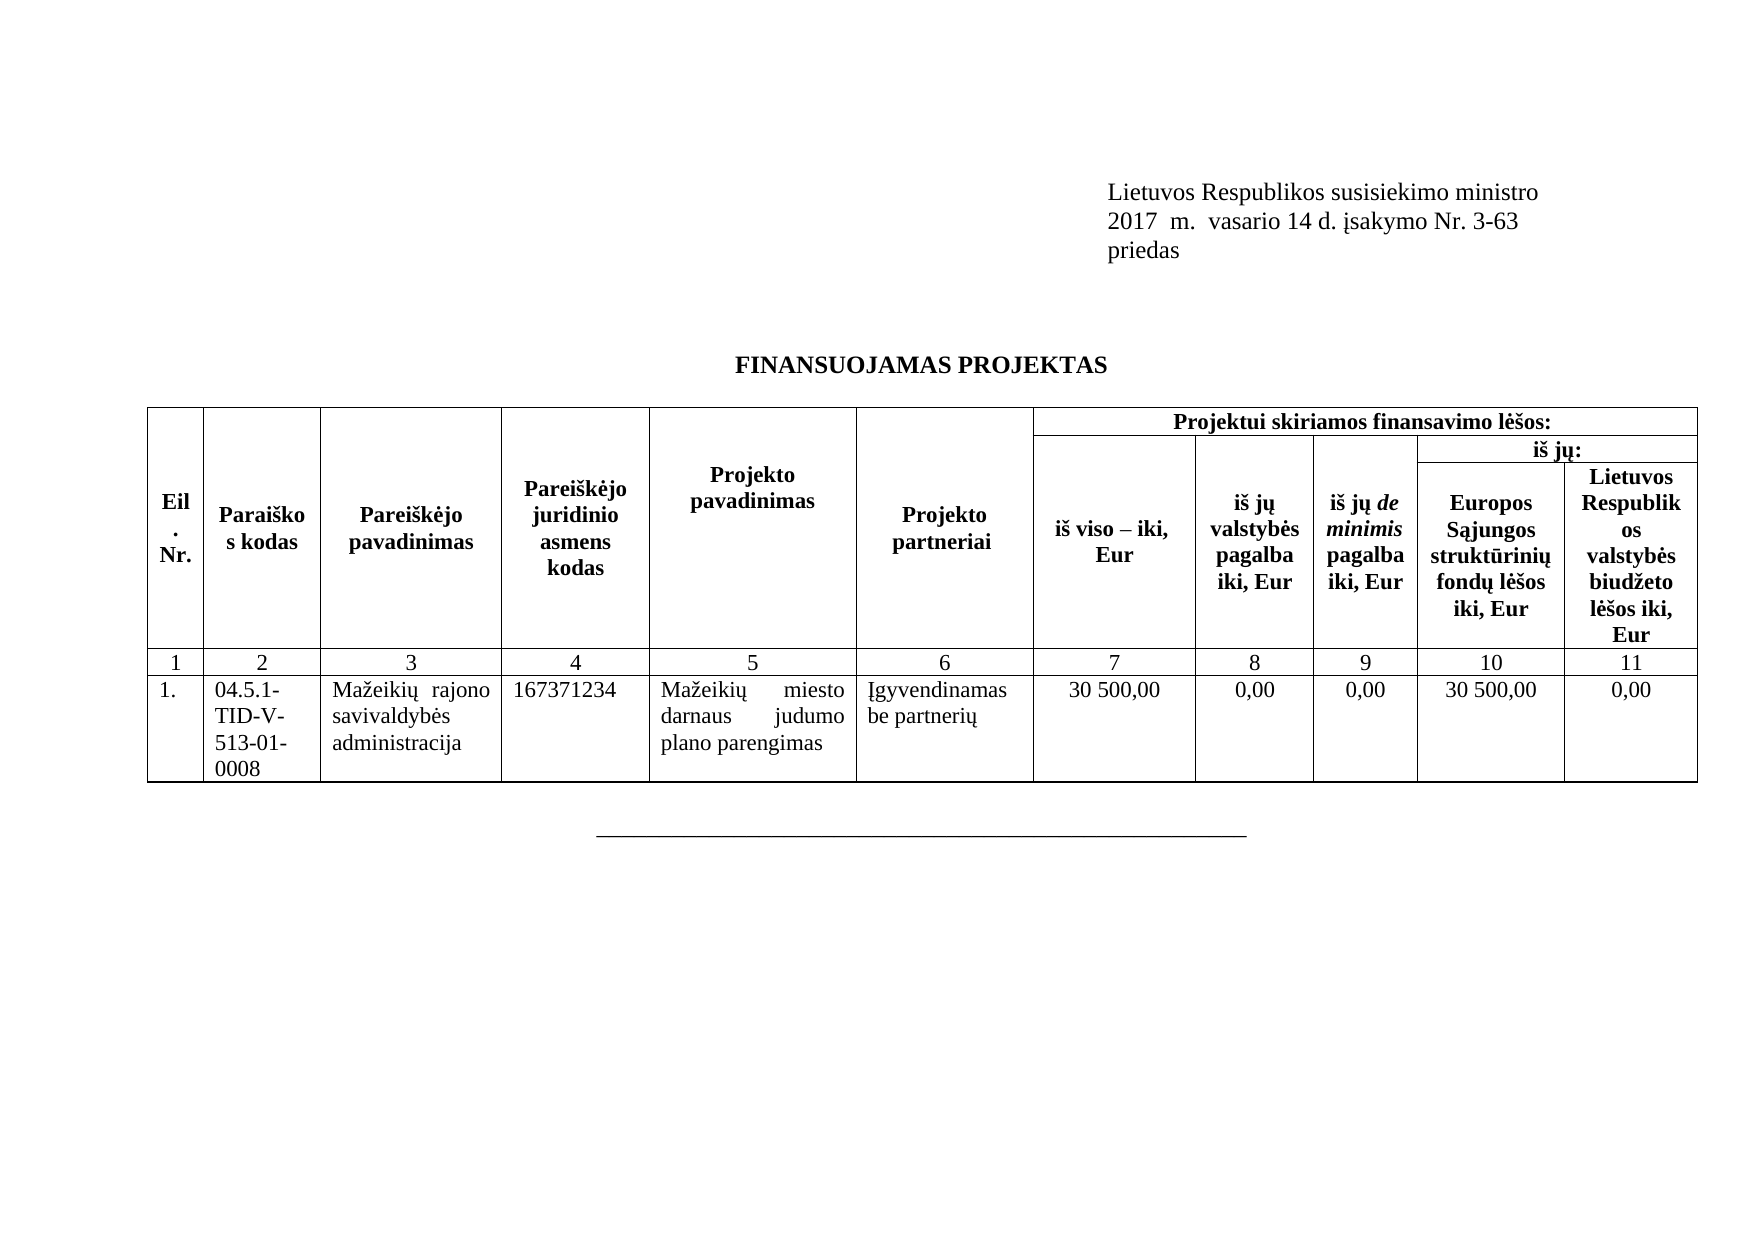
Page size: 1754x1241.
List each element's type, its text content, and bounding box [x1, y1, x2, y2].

table_cell Mažeikių rajono savivaldybės administracija [321, 676, 501, 781]
table_cell 9 [1314, 649, 1417, 675]
table_header Paraiškos kodas [204, 408, 320, 647]
text 2017 m. vasario 14 d. įsakymo Nr. 3-63 [1107, 206, 1624, 235]
text ____________________________________________________ [148, 811, 1695, 840]
table_cell 0,00 [1565, 676, 1697, 781]
table_cell iš jų de minimis pagalba iki, Eur [1314, 436, 1417, 647]
table_cell 3 [321, 649, 501, 675]
table_cell 30 500,00 [1034, 676, 1195, 781]
table_header Projekto partneriai [857, 408, 1033, 647]
table_cell Europos Sąjungos struktūrinių fondų lėšos iki, Eur [1418, 463, 1564, 647]
table_cell 4 [502, 649, 649, 675]
table_cell 11 [1565, 649, 1697, 675]
table_cell 2 [204, 649, 320, 675]
table_cell 5 [650, 649, 856, 675]
text FINANSUOJAMAS PROJEKTAS [148, 350, 1695, 378]
table_cell Mažeikių miesto darnaus judumo plano parengimas [650, 676, 856, 781]
text Lietuvos Respublikos susisiekimo ministro [1107, 177, 1624, 206]
table_cell 167371234 [502, 676, 649, 781]
table_header Eil. Nr. [148, 408, 203, 647]
text priedas [1107, 235, 1624, 263]
table_cell iš jų: [1418, 436, 1697, 462]
table_cell 1. [148, 676, 203, 781]
table_cell Įgyvendinamas be partnerių [857, 676, 1033, 781]
table_header Projekto pavadinimas [650, 408, 856, 647]
table_header Pareiškėjo pavadinimas [321, 408, 501, 647]
table_cell iš jų valstybės pagalba iki, Eur [1196, 436, 1313, 647]
table_cell 04.5.1-TID-V-513-01-0008 [204, 676, 320, 781]
table_cell iš viso – iki, Eur [1034, 436, 1195, 647]
table_cell 10 [1418, 649, 1564, 675]
table_cell 7 [1034, 649, 1195, 675]
table_header Pareiškėjo juridinio asmens kodas [502, 408, 649, 647]
table_cell 0,00 [1314, 676, 1417, 781]
table_cell Lietuvos Respublikos valstybės biudžeto lėšos iki, Eur [1565, 463, 1697, 647]
table_header Projektui skiriamos finansavimo lėšos: [1034, 408, 1697, 434]
table_cell 8 [1196, 649, 1313, 675]
table_cell 1 [148, 649, 203, 675]
table_cell 6 [857, 649, 1033, 675]
table_cell 30 500,00 [1418, 676, 1564, 781]
table_cell 0,00 [1196, 676, 1313, 781]
